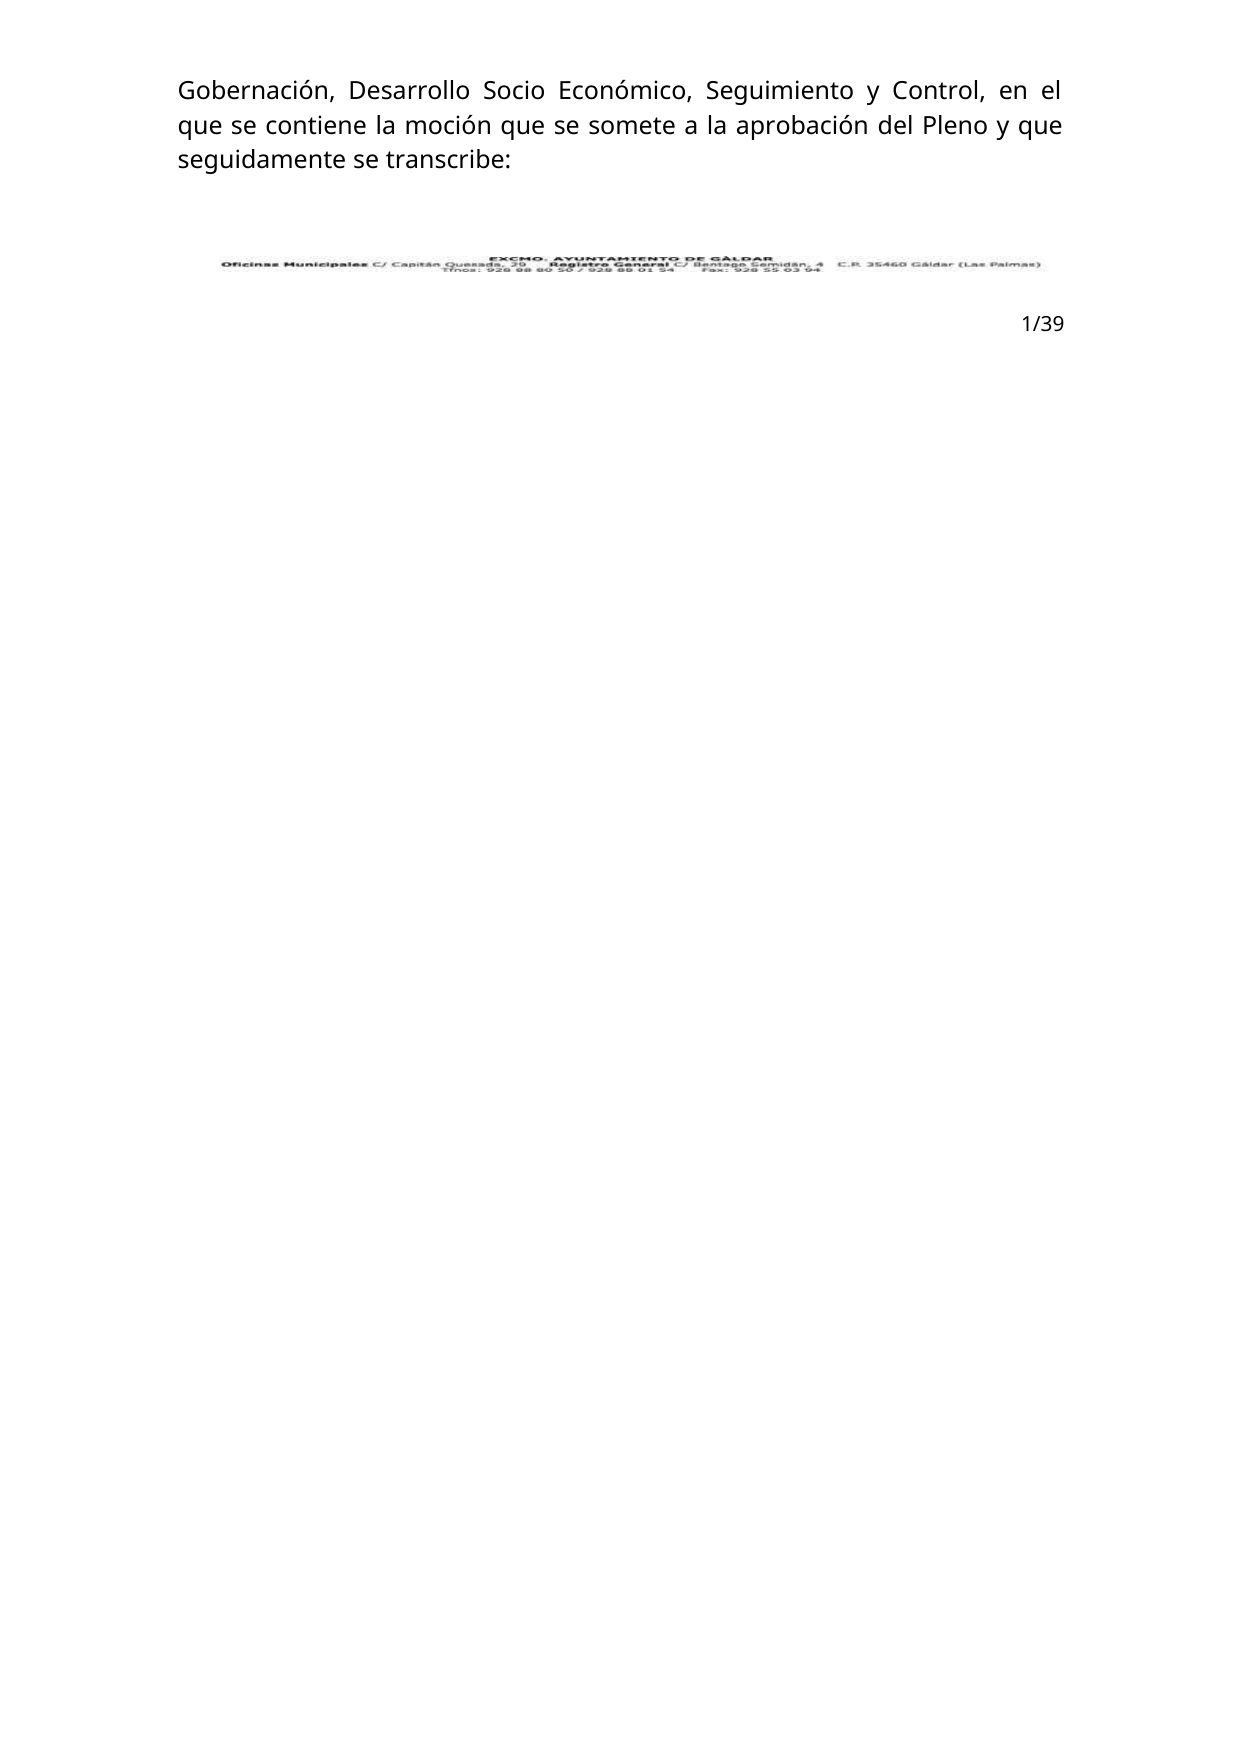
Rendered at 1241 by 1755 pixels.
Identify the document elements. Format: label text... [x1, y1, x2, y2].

text Gobernación, Desarrollo Socio Económico, Seguimiento y Control, en el que se contiene la moción que se somete a la aprobación del Pleno y que seguidamente se transcribe: [177, 73, 1062, 176]
text 1/39 [167, 309, 1064, 338]
